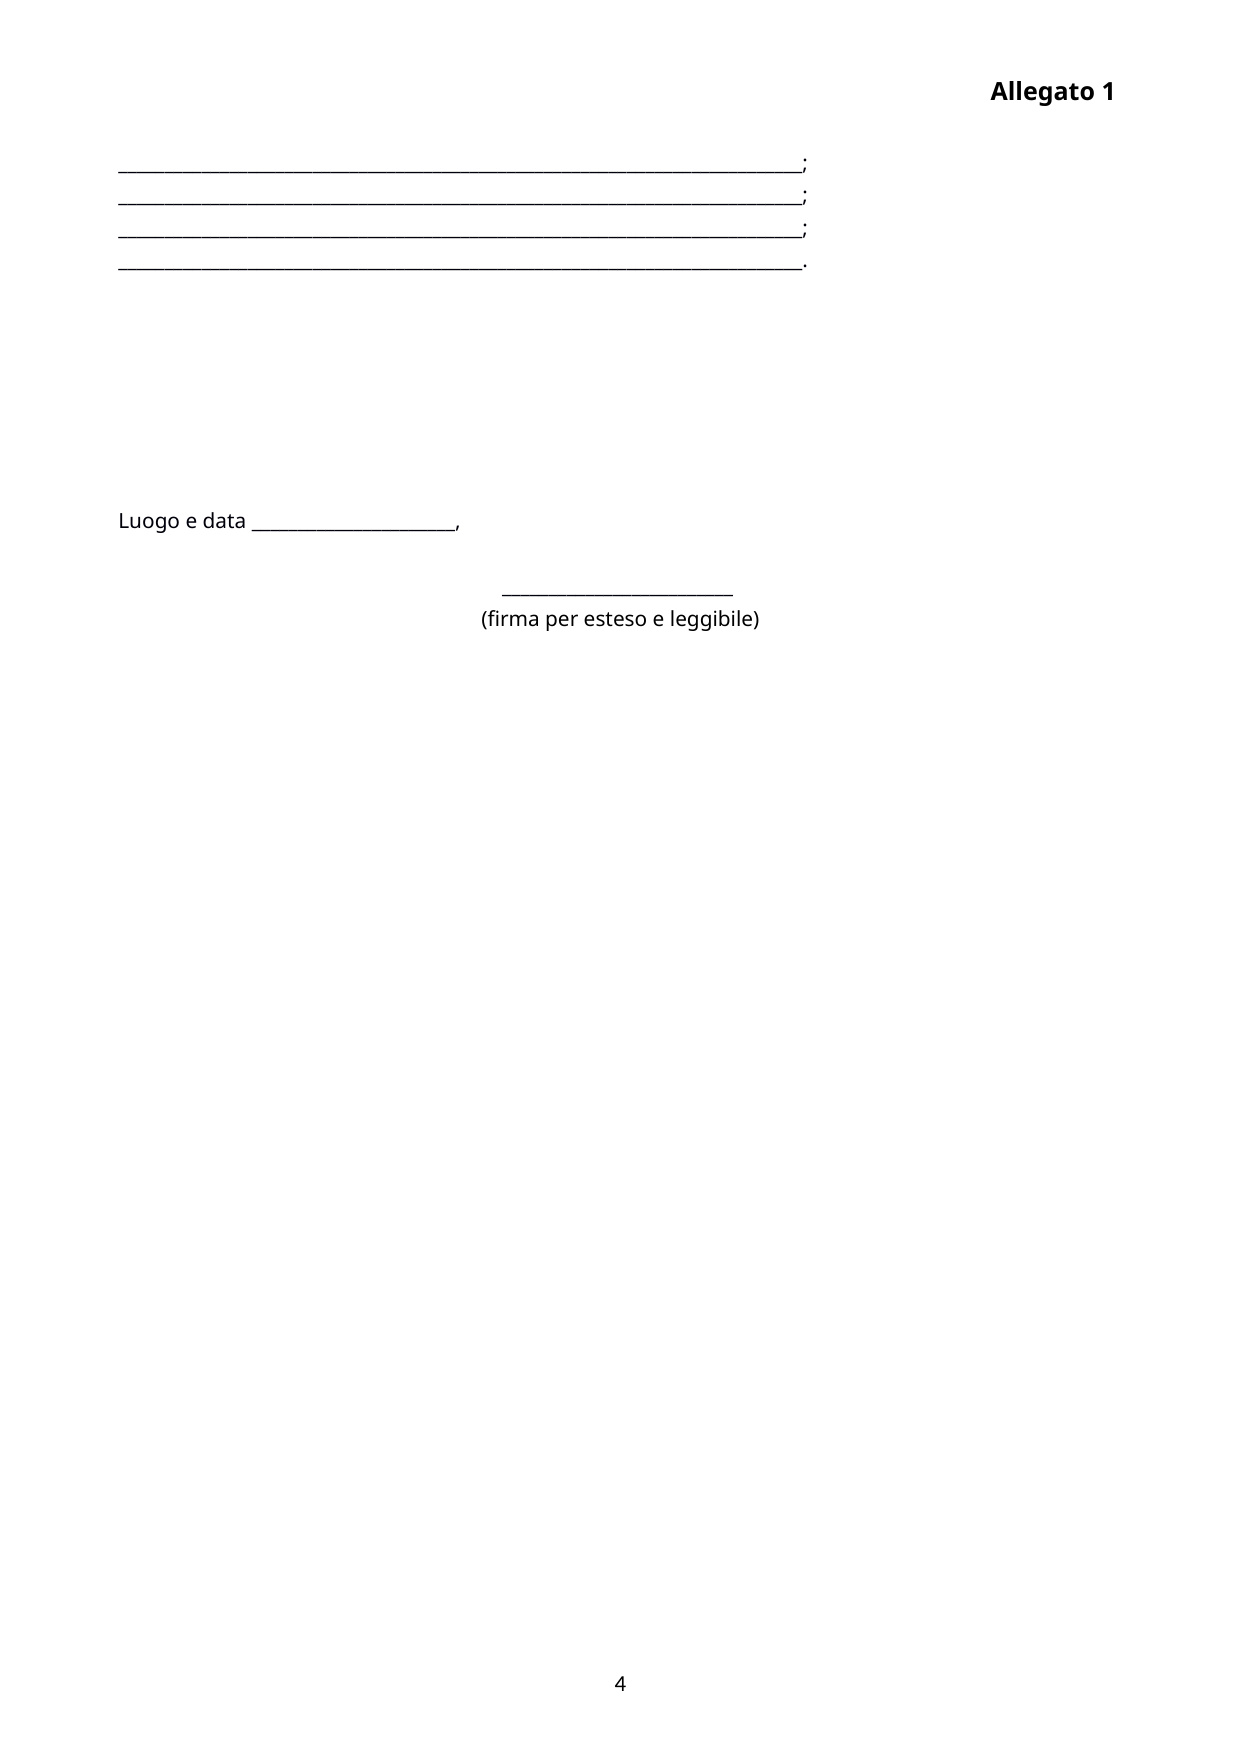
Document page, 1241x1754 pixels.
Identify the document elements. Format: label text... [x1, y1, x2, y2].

text __________________________________________________________________________; [118, 148, 1122, 176]
text Luogo e data ______________________, [118, 506, 1122, 535]
text (firma per esteso e leggibile) [118, 604, 1122, 632]
text _________________________ [118, 571, 1122, 600]
text __________________________________________________________________________; [118, 213, 1122, 241]
text __________________________________________________________________________. [118, 245, 1122, 274]
text __________________________________________________________________________; [118, 180, 1122, 209]
